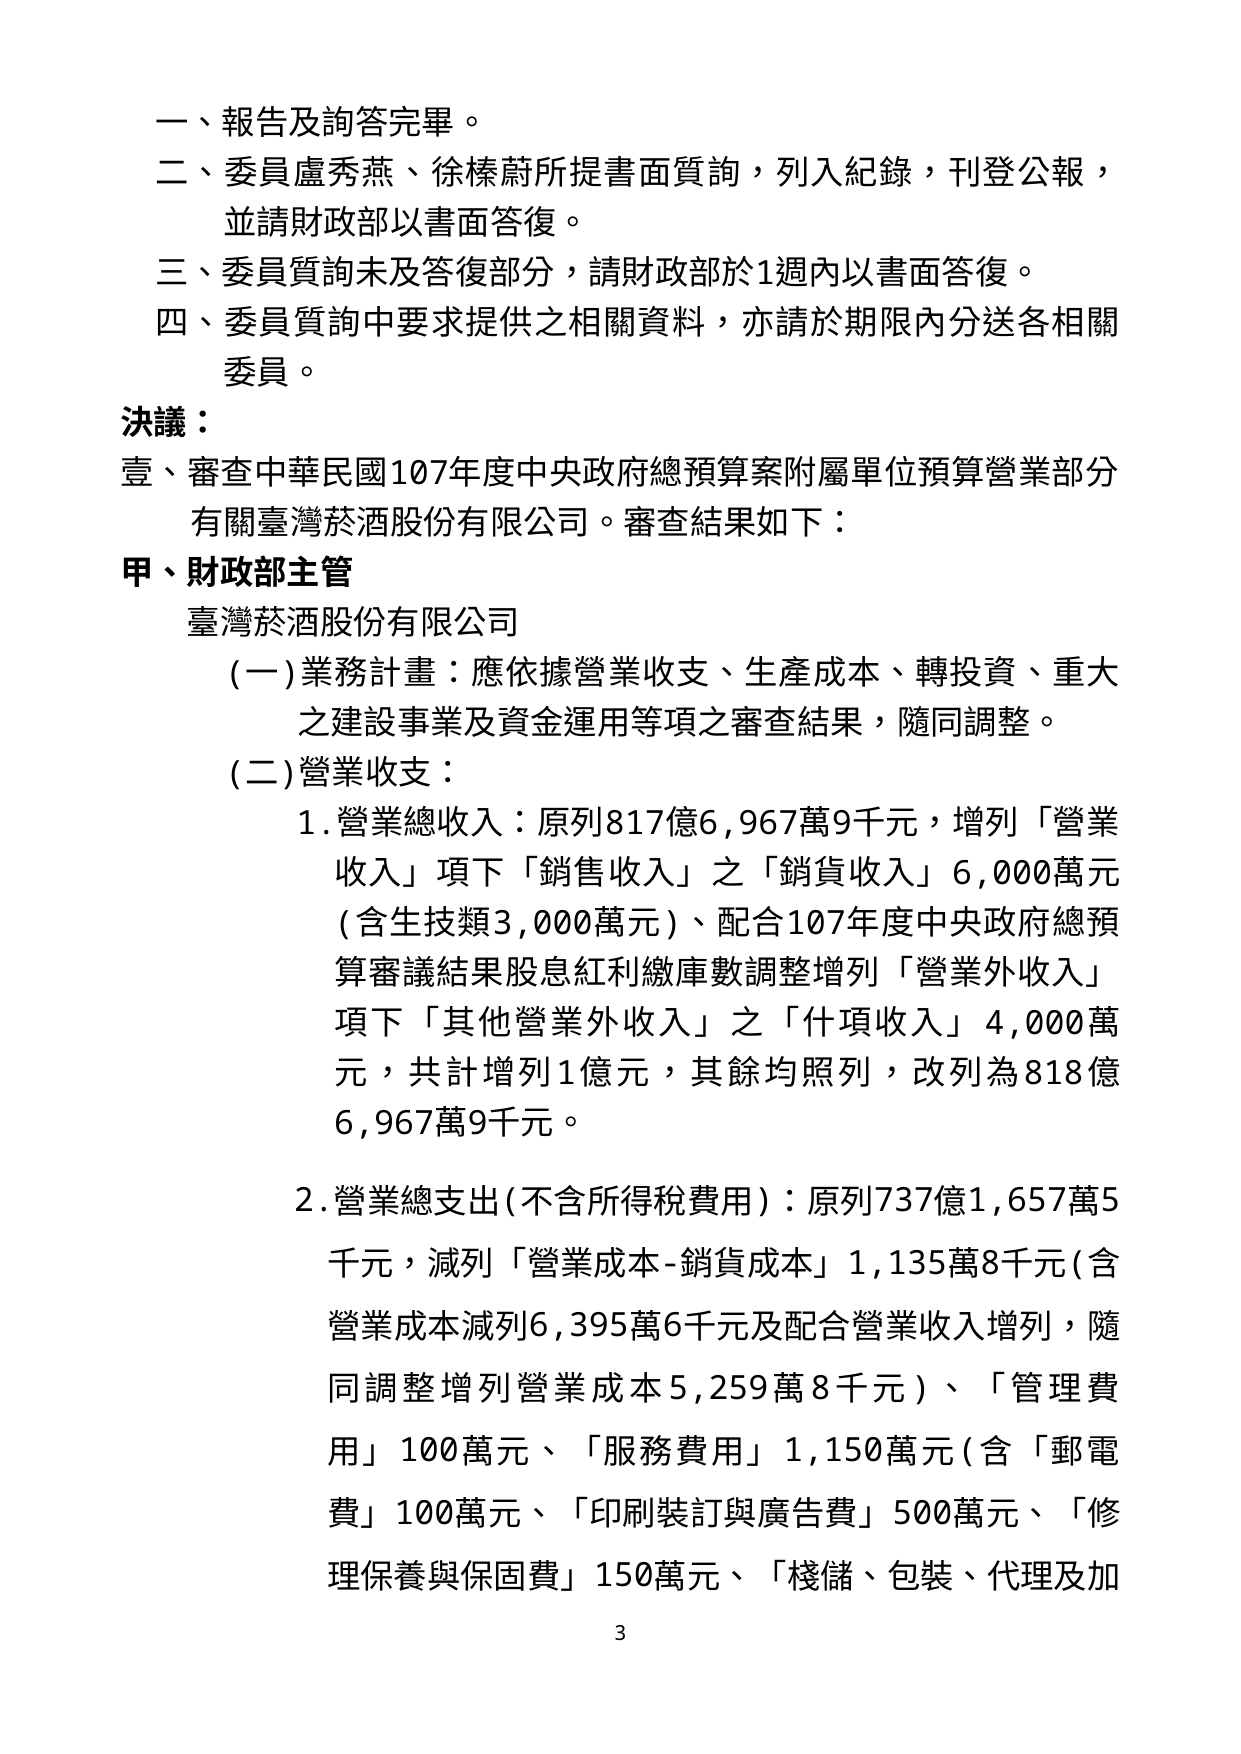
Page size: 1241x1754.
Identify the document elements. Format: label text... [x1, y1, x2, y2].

text 甲、財政部主管 [120, 544, 1120, 594]
text 2.營業總支出(不含所得稅費用)：原列737億1,657萬5千元，減列「營業成本-銷貨成本」1,135萬8千元(含營業成本減列6,395萬6千元及配合營業收入增列，隨同調整增列營業成本5,259萬8千元)、「管理費用」100萬元、「服務費用」1,150萬元(含「郵電費」100萬元、「印刷裝訂與廣告費」500萬元、「修理保養與保固費」150萬元、「棧儲、包裝、代理及加工費」200萬元、「專業服務費」200萬元)、「材料及用品費」100萬元；「管理費用」項下「服務費用」之「修理保養與保固費」40萬元、「研究發展費用」項下「服務費用」300萬元(含「旅運費」100萬元、「印刷裝訂與廣告費」項下「業務宣導費」100萬元)、「員工訓練費用」項下「服務費用」之「旅運費」40萬元，共計減列2,865萬8千元，其餘均照列，改列為736億8,791萬7千元。 [293, 1157, 1120, 1594]
text 臺灣菸酒股份有限公司 [187, 594, 1120, 644]
text 四、委員質詢中要求提供之相關資料，亦請於期限內分送各相關委員。 [155, 294, 1120, 394]
text 1.營業總收入：原列817億6,967萬9千元，增列「營業收入」項下「銷售收入」之「銷貨收入」6,000萬元(含生技類3,000萬元)、配合107年度中央政府總預算審議結果股息紅利繳庫數調整增列「營業外收入」項下「其他營業外收入」之「什項收入」4,000萬元，共計增列1億元，其餘均照列，改列為818億6,967萬9千元。 [296, 794, 1120, 1144]
text 三、委員質詢未及答復部分，請財政部於1週內以書面答復。 [155, 244, 1120, 294]
text 壹、審查中華民國107年度中央政府總預算案附屬單位預算營業部分有關臺灣菸酒股份有限公司。審查結果如下： [120, 444, 1120, 544]
text 二、委員盧秀燕、徐榛蔚所提書面質詢，列入紀錄，刊登公報，並請財政部以書面答復。 [155, 144, 1120, 244]
text 一、報告及詢答完畢。 [155, 94, 1120, 144]
text 決議： [120, 394, 1120, 444]
text (一)業務計畫：應依據營業收支、生產成本、轉投資、重大之建設事業及資金運用等項之審查結果，隨同調整。 [224, 644, 1120, 744]
text (二)營業收支： [225, 744, 1120, 794]
